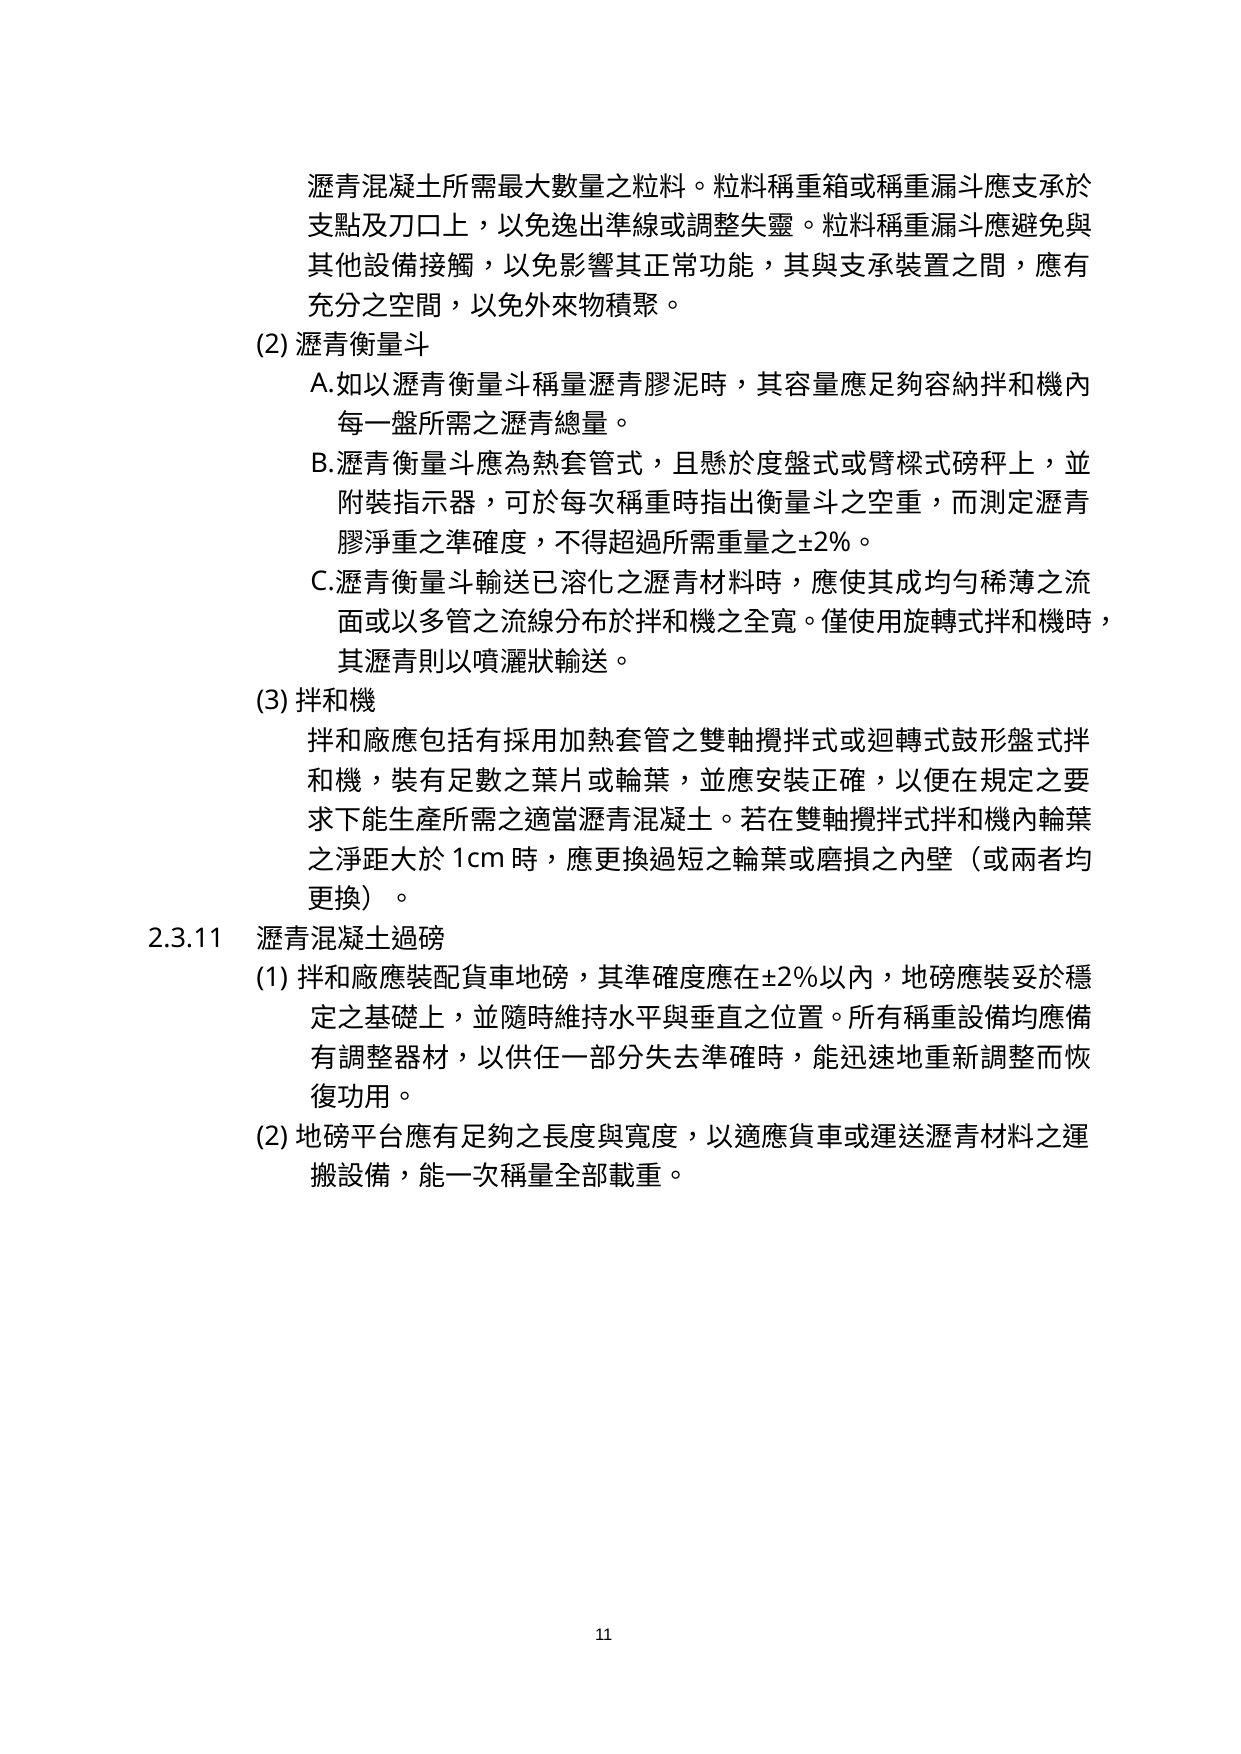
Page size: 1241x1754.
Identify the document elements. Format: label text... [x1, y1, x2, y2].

text (2) 瀝青衡量斗 [256, 323, 1092, 362]
text (2) 地磅平台應有足夠之長度與寬度，以適應貨車或運送瀝青材料之運搬設備，能一次稱量全部載重。 [256, 1114, 1092, 1194]
text C.瀝青衡量斗輸送已溶化之瀝青材料時，應使其成均勻稀薄之流面或以多管之流線分布於拌和機之全寬。僅使用旋轉式拌和機時，其瀝青則以噴灑狀輸送。 [310, 560, 1092, 679]
text B.瀝青衡量斗應為熱套管式，且懸於度盤式或臂樑式磅秤上，並附裝指示器，可於每次稱重時指出衡量斗之空重，而測定瀝青膠淨重之準確度，不得超過所需重量之±2%。 [310, 442, 1092, 560]
text A.如以瀝青衡量斗稱量瀝青膠泥時，其容量應足夠容納拌和機內每一盤所需之瀝青總量。 [310, 362, 1092, 442]
text 拌和廠應包括有採用加熱套管之雙軸攪拌式或迴轉式鼓形盤式拌和機，裝有足數之葉片或輪葉，並應安裝正確，以便在規定之要求下能生產所需之適當瀝青混凝土。若在雙軸攪拌式拌和機內輪葉之淨距大於1cm時，應更換過短之輪葉或磨損之內壁（或兩者均更換）。 [307, 719, 1092, 917]
text (3) 拌和機 [256, 679, 1092, 719]
text (1) 拌和廠應裝配貨車地磅，其準確度應在±2％以內，地磅應裝妥於穩定之基礎上，並隨時維持水平與垂直之位置。所有稱重設備均應備有調整器材，以供任一部分失去準確時，能迅速地重新調整而恢復功用。 [256, 956, 1092, 1114]
text 瀝青混凝土所需最大數量之粒料。粒料稱重箱或稱重漏斗應支承於支點及刀口上，以免逸出準線或調整失靈。粒料稱重漏斗應避免與其他設備接觸，以免影響其正常功能，其與支承裝置之間，應有充分之空間，以免外來物積聚。 [307, 164, 1092, 323]
text 2.3.11 瀝青混凝土過磅 [148, 917, 1092, 956]
